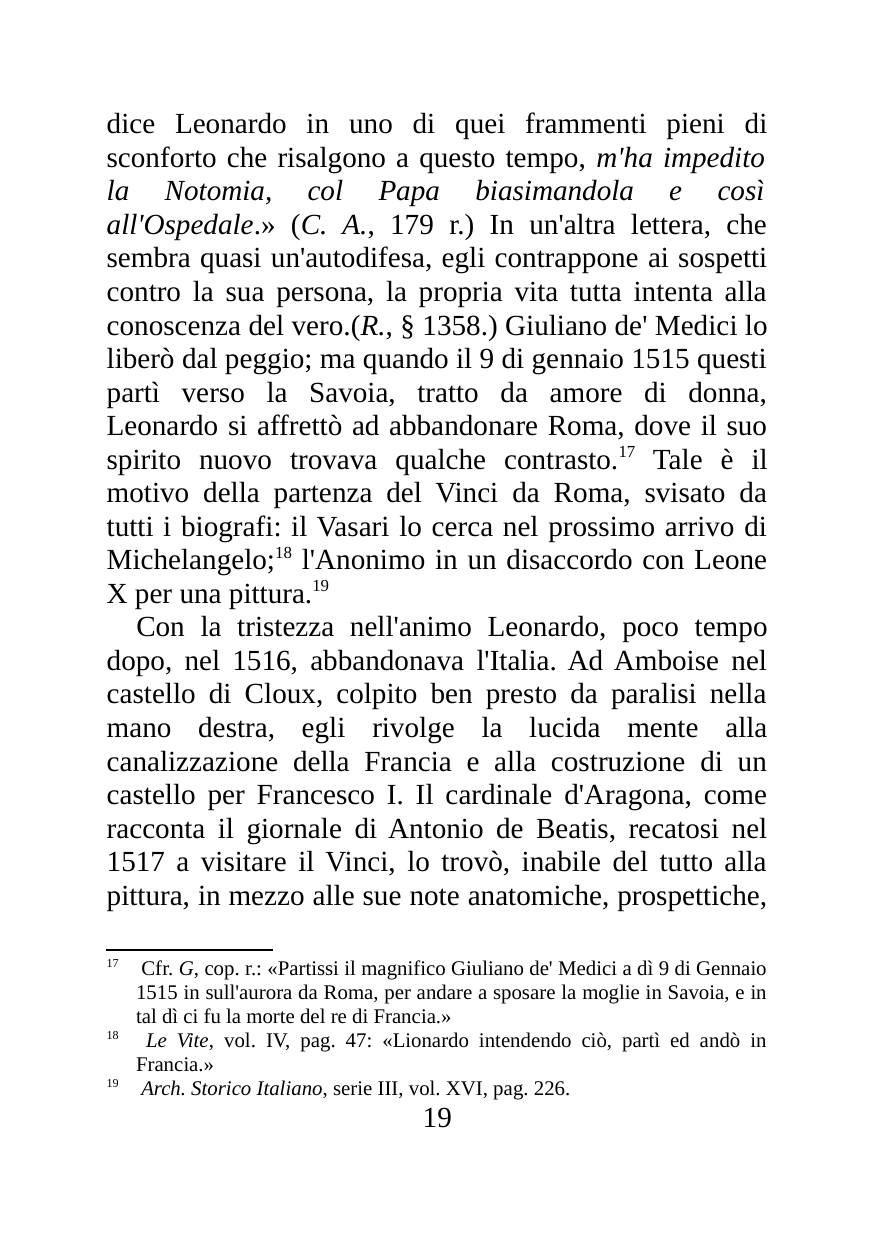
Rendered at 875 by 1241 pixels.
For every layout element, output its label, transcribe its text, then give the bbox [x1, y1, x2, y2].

text Con la tristezza nell'animo Leonardo, poco tempo dopo, nel 1516, abbandonava l'Italia. Ad Amboise nel castello di Cloux, colpito ben presto da paralisi nella mano destra, egli rivolge la lucida mente alla canalizzazione della Francia e alla costruzione di un castello per Francesco I. Il cardinale d'Aragona, come racconta il giornale di Antonio de Beatis, recatosi nel 1517 a visitare il Vinci, lo trovò, inabile del tutto alla pittura, in mezzo alle sue note anatomiche, prospettiche, [106, 609, 768, 911]
text Arch. Storico Italiano, serie III, vol. XVI, pag. 226. [106, 1076, 768, 1100]
text dice Leonardo in uno di quei frammenti pieni di sconforto che risalgono a questo tempo, m'ha impedito la Notomia, col Papa biasimandola e così all'Ospedale.» (C. A., 179 r.) In un'altra lettera, che sembra quasi un'autodifesa, egli contrappone ai sospetti contro la sua persona, la propria vita tutta intenta alla conoscenza del vero.(R., § 1358.) Giuliano de' Medici lo liberò dal peggio; ma quando il 9 di gennaio 1515 questi partì verso la Savoia, tratto da amore di donna, Leonardo si affrettò ad abbandonare Roma, dove il suo spirito nuovo trovava qualche contrasto. Tale è il motivo della partenza del Vinci da Roma, svisato da tutti i biografi: il Vasari lo cerca nel prossimo arrivo di Michelangelo; l'Anonimo in un disaccordo con Leone X per una pittura. [106, 106, 768, 609]
text Cfr. G, cop. r.: «Partissi il magnifico Giuliano de' Medici a dì 9 di Gennaio 1515 in sull'aurora da Roma, per andare a sposare la moglie in Savoia, e in tal dì ci fu la morte del re di Francia.» [106, 956, 768, 1028]
text Le Vite, vol. IV, pag. 47: «Lionardo intendendo ciò, partì ed andò in Francia.» [106, 1028, 768, 1076]
